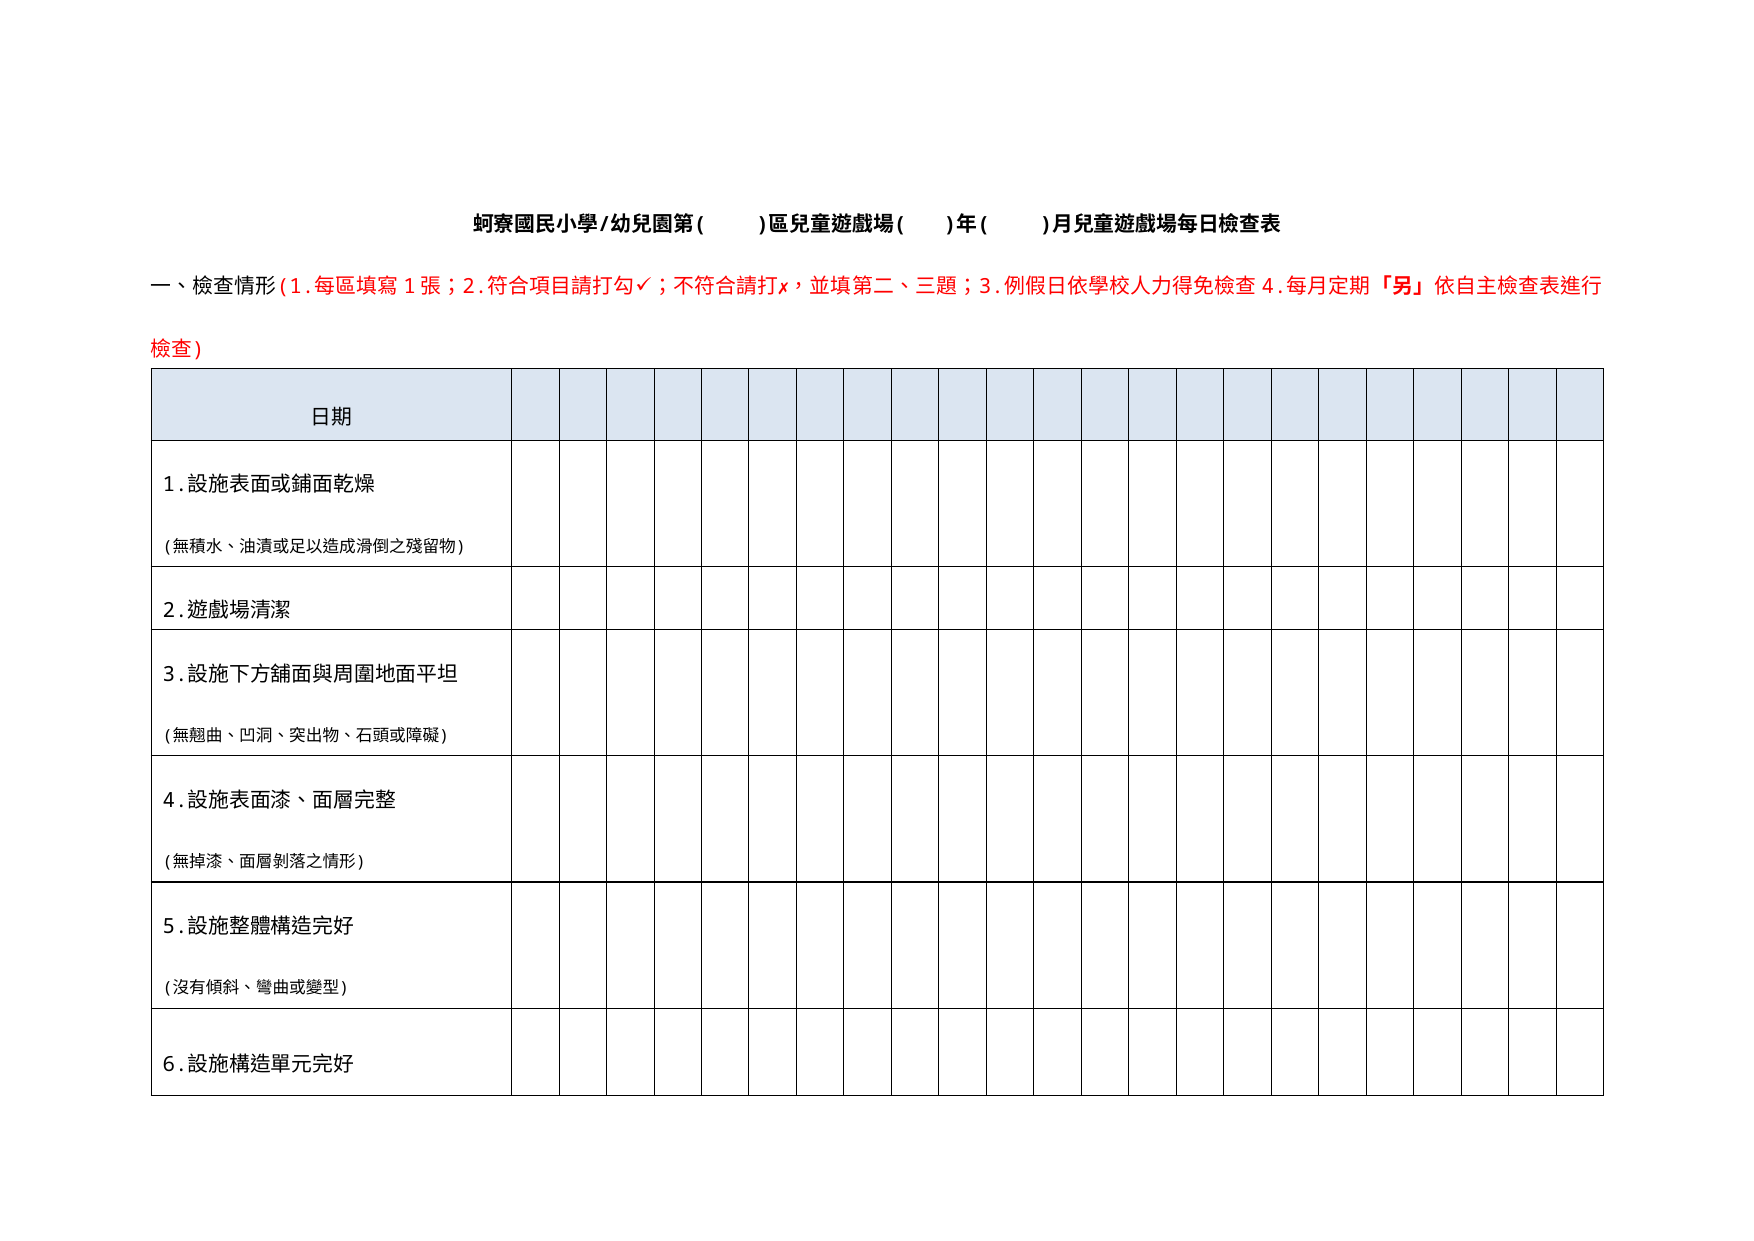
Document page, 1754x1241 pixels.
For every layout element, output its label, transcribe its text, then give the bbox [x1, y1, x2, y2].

table_cell [844, 756, 891, 881]
table_cell [702, 630, 748, 755]
table_cell [1034, 441, 1081, 566]
table_cell [939, 441, 986, 566]
table_cell [892, 630, 938, 755]
table_cell [892, 883, 938, 1007]
table_cell [892, 1009, 938, 1095]
table_cell [1129, 441, 1176, 566]
table_cell [1319, 756, 1366, 881]
table_cell [987, 756, 1033, 881]
table_cell [844, 1009, 891, 1095]
table_cell [1319, 1009, 1366, 1095]
table_header [987, 369, 1033, 440]
table_cell 6.設施構造單元完好 [152, 1009, 511, 1095]
table_cell [1462, 1009, 1508, 1095]
table_cell [797, 630, 843, 755]
table_header [1367, 369, 1413, 440]
table_cell [512, 1009, 559, 1095]
table_cell [512, 756, 559, 881]
table_cell [1177, 630, 1223, 755]
table_cell [512, 883, 559, 1007]
table_cell [1129, 883, 1176, 1007]
table_cell [1272, 630, 1318, 755]
table_cell [512, 567, 559, 629]
table_cell [560, 441, 606, 566]
table_cell [1224, 630, 1271, 755]
table_cell [607, 883, 654, 1007]
table_cell [1319, 441, 1366, 566]
table_cell [1082, 756, 1128, 881]
table_cell [1224, 567, 1271, 629]
table_cell [1509, 756, 1556, 881]
table_cell [560, 883, 606, 1007]
table_cell [749, 883, 796, 1007]
table_cell [1367, 567, 1413, 629]
table_cell [1272, 1009, 1318, 1095]
table_cell [1272, 441, 1318, 566]
table_cell [987, 630, 1033, 755]
table_cell [939, 756, 986, 881]
table_cell [1034, 1009, 1081, 1095]
table_cell [1367, 630, 1413, 755]
table_cell [1462, 441, 1508, 566]
table_cell [987, 441, 1033, 566]
table_cell [1082, 883, 1128, 1007]
table_cell [749, 630, 796, 755]
table_header [607, 369, 654, 440]
table_cell [892, 441, 938, 566]
table_cell [1224, 1009, 1271, 1095]
table_cell [1509, 567, 1556, 629]
table_cell [1082, 1009, 1128, 1095]
table_cell [1129, 567, 1176, 629]
table_cell [607, 1009, 654, 1095]
table_cell [749, 441, 796, 566]
table_cell [607, 567, 654, 629]
table_cell [844, 567, 891, 629]
table_header [797, 369, 843, 440]
table_cell [1082, 630, 1128, 755]
table_header [892, 369, 938, 440]
table_header [560, 369, 606, 440]
table_cell [1034, 630, 1081, 755]
table_header [1462, 369, 1508, 440]
table_header [939, 369, 986, 440]
text 蚵寮國民小學/幼兒園第( )區兒童遊戲場( )年( )月兒童遊戲場每日檢查表 [150, 181, 1604, 243]
table_cell [1414, 883, 1461, 1007]
table_cell [1367, 1009, 1413, 1095]
table_cell [987, 567, 1033, 629]
table_header [1509, 369, 1556, 440]
table_cell [1129, 756, 1176, 881]
table_cell [1367, 883, 1413, 1007]
table_cell [749, 756, 796, 881]
table_cell [1034, 567, 1081, 629]
table_header [1319, 369, 1366, 440]
table_cell [1557, 567, 1603, 629]
table_cell [1224, 883, 1271, 1007]
table_header [512, 369, 559, 440]
table_header [1224, 369, 1271, 440]
table_cell [1319, 567, 1366, 629]
table_cell [1082, 567, 1128, 629]
table_cell [892, 567, 938, 629]
table_header [1129, 369, 1176, 440]
table_cell [607, 441, 654, 566]
table_cell [749, 567, 796, 629]
table_cell [1177, 883, 1223, 1007]
table_cell [702, 756, 748, 881]
table_header [702, 369, 748, 440]
table_header [1177, 369, 1223, 440]
table_cell [797, 883, 843, 1007]
table_cell [1129, 1009, 1176, 1095]
table_cell [1557, 883, 1603, 1007]
table_cell [702, 567, 748, 629]
table_cell [1414, 1009, 1461, 1095]
table_header [1414, 369, 1461, 440]
table_cell [1414, 756, 1461, 881]
table_header [1272, 369, 1318, 440]
table_cell [1509, 883, 1556, 1007]
table_cell [1319, 883, 1366, 1007]
table_cell [1082, 441, 1128, 566]
table_cell [560, 630, 606, 755]
table_cell [1557, 441, 1603, 566]
table_cell [1034, 756, 1081, 881]
table_cell [1177, 441, 1223, 566]
table_cell [797, 441, 843, 566]
table_cell [655, 441, 701, 566]
table_cell [560, 756, 606, 881]
table_cell [1224, 441, 1271, 566]
table_cell 5.設施整體構造完好 (沒有傾斜、彎曲或變型) [152, 883, 511, 1007]
table_cell [512, 630, 559, 755]
table_cell [607, 630, 654, 755]
table_header 日期 [152, 369, 511, 440]
table_cell [1462, 567, 1508, 629]
table_cell [1462, 630, 1508, 755]
table_cell [1272, 883, 1318, 1007]
table_cell [1509, 441, 1556, 566]
table_cell [655, 756, 701, 881]
table_cell [1462, 756, 1508, 881]
table_header [1082, 369, 1128, 440]
table_cell [655, 567, 701, 629]
table_cell [1224, 756, 1271, 881]
table_cell [607, 756, 654, 881]
table_cell [655, 883, 701, 1007]
table_cell [1034, 883, 1081, 1007]
table_cell [939, 567, 986, 629]
table_cell 4.設施表面漆、面層完整 (無掉漆、面層剝落之情形) [152, 756, 511, 881]
table_header [1034, 369, 1081, 440]
table_cell [844, 441, 891, 566]
table_cell [702, 441, 748, 566]
table_cell [749, 1009, 796, 1095]
table_cell 2.遊戲場清潔 [152, 567, 511, 629]
table_cell [797, 756, 843, 881]
table_cell [1557, 756, 1603, 881]
table_cell [655, 1009, 701, 1095]
table_cell [1177, 756, 1223, 881]
table_cell [1462, 883, 1508, 1007]
table_cell [1414, 567, 1461, 629]
table_cell [702, 1009, 748, 1095]
table_cell [987, 1009, 1033, 1095]
table_cell [1509, 1009, 1556, 1095]
table_header [749, 369, 796, 440]
table_cell [844, 883, 891, 1007]
table_cell [702, 883, 748, 1007]
table_cell [939, 630, 986, 755]
table_cell [797, 567, 843, 629]
table_cell [797, 1009, 843, 1095]
table_header [655, 369, 701, 440]
table_cell [1367, 441, 1413, 566]
table_cell [1319, 630, 1366, 755]
table_cell [844, 630, 891, 755]
table_cell [1367, 756, 1413, 881]
table_cell 1.設施表面或鋪面乾燥 (無積水、油漬或足以造成滑倒之殘留物) [152, 441, 511, 566]
table_cell [987, 883, 1033, 1007]
table_cell [512, 441, 559, 566]
table_header [844, 369, 891, 440]
table_cell [939, 883, 986, 1007]
table_cell [1177, 567, 1223, 629]
table_cell [939, 1009, 986, 1095]
table_header [1557, 369, 1603, 440]
table_cell [1177, 1009, 1223, 1095]
text 一、檢查情形(1.每區填寫1張；2.符合項目請打勾；不符合請打，並填第二、三題；3.例假日依學校人力得免檢查4.每月定期「另」依自主檢查表進行檢查) [150, 243, 1604, 368]
table_cell [1557, 1009, 1603, 1095]
table_cell 3.設施下方舖面與周圍地面平坦 (無翹曲、凹洞、突出物、石頭或障礙) [152, 630, 511, 755]
table_cell [1272, 567, 1318, 629]
table_cell [1509, 630, 1556, 755]
table_cell [1414, 630, 1461, 755]
table_cell [655, 630, 701, 755]
table_cell [1272, 756, 1318, 881]
table_cell [1129, 630, 1176, 755]
table_cell [560, 1009, 606, 1095]
table_cell [1414, 441, 1461, 566]
table_cell [560, 567, 606, 629]
table_cell [892, 756, 938, 881]
table_cell [1557, 630, 1603, 755]
